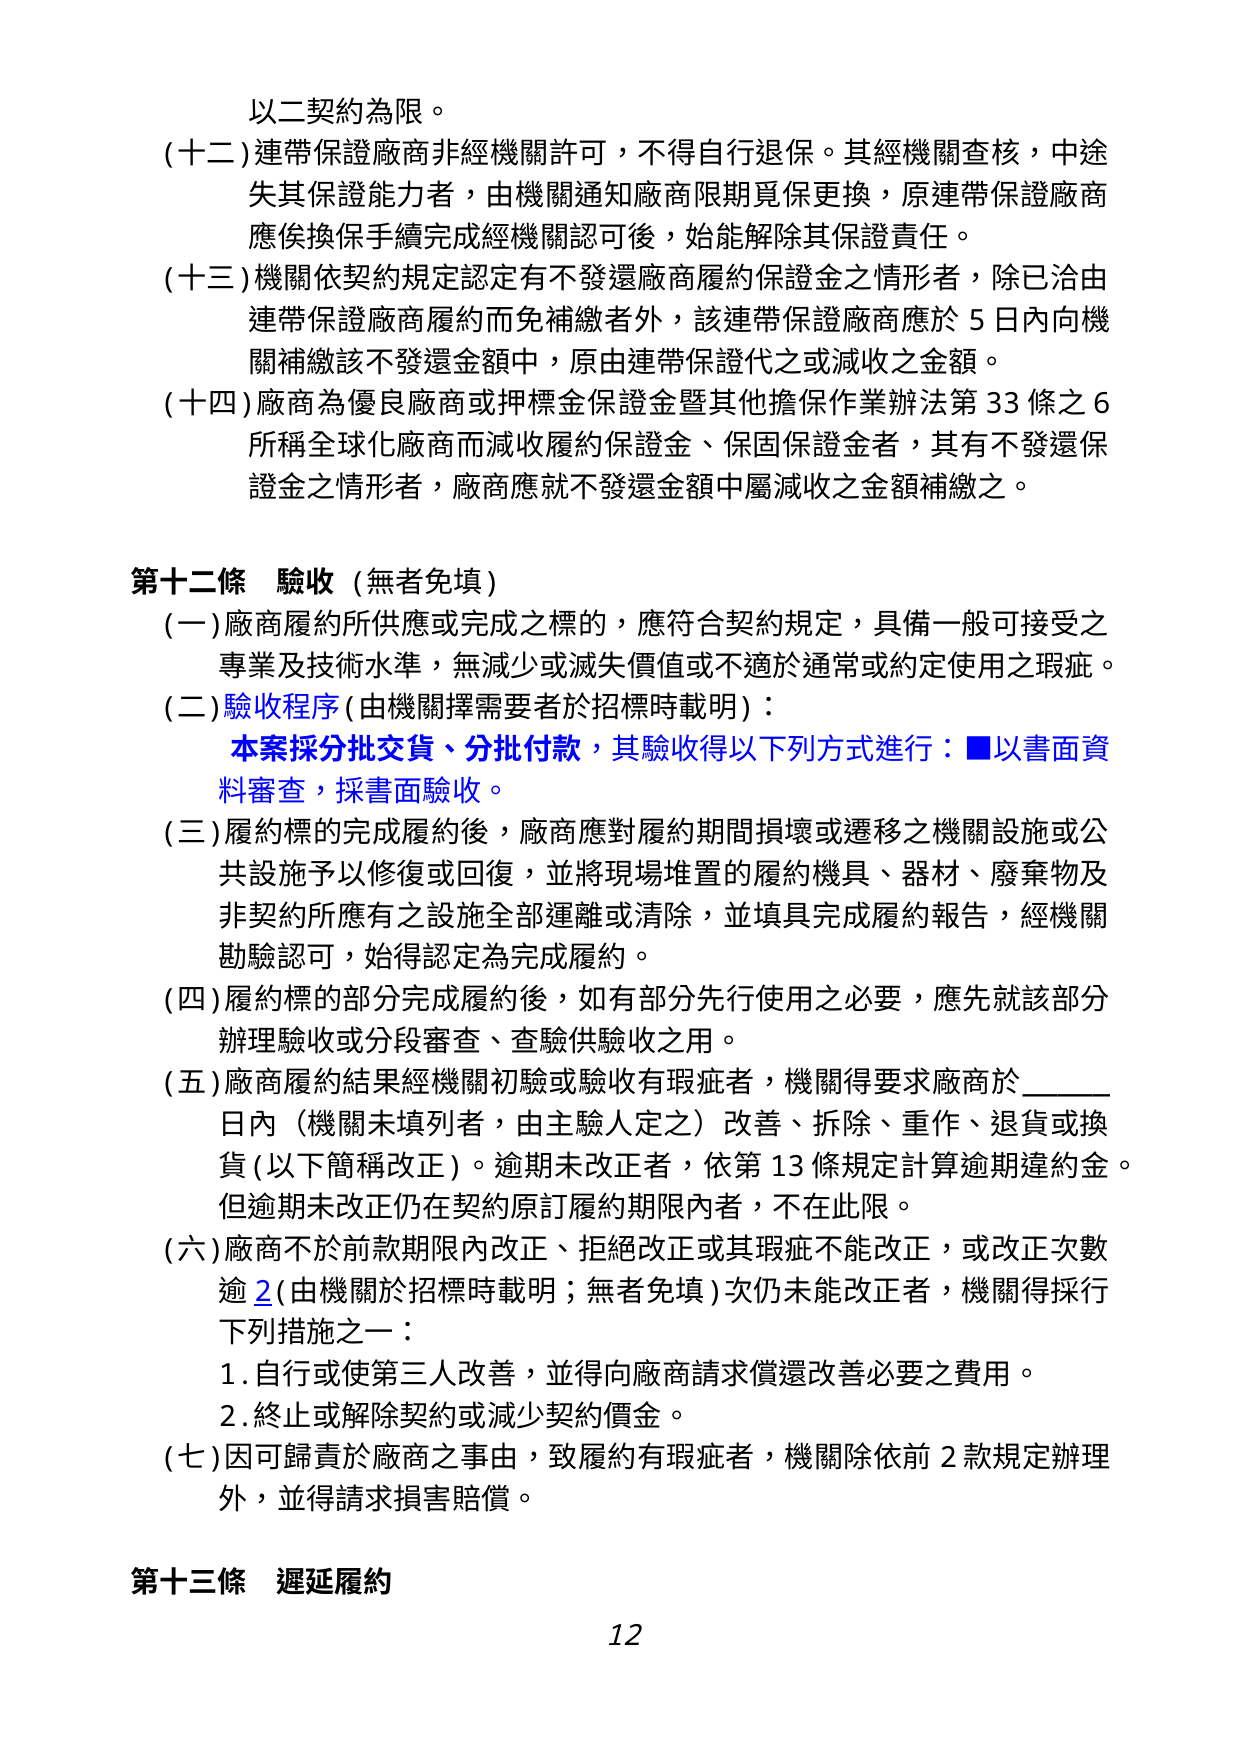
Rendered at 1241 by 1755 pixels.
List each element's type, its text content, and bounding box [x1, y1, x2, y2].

text 第十三條 遲延履約 [130, 1559, 1110, 1601]
text (一)廠商履約所供應或完成之標的，應符合契約規定，具備一般可接受之專業及技術水準，無減少或滅失價值或不適於通常或約定使用之瑕疵。 [159, 601, 1110, 684]
text (二)驗收程序(由機關擇需要者於招標時載明)： [159, 684, 1110, 726]
text (四)履約標的部分完成履約後，如有部分先行使用之必要，應先就該部分辦理驗收或分段審查、查驗供驗收之用。 [159, 976, 1110, 1059]
text 以二契約為限。 [159, 89, 1110, 130]
text (三)履約標的完成履約後，廠商應對履約期間損壞或遷移之機關設施或公共設施予以修復或回復，並將現場堆置的履約機具、器材、廢棄物及非契約所應有之設施全部運離或清除，並填具完成履約報告，經機關勘驗認可，始得認定為完成履約。 [159, 809, 1110, 976]
text 本案採分批交貨、分批付款，其驗收得以下列方式進行：■以書面資料審查，採書面驗收。 [159, 726, 1110, 809]
text 1.自行或使第三人改善，並得向廠商請求償還改善必要之費用。 [218, 1351, 1110, 1393]
text (十三)機關依契約規定認定有不發還廠商履約保證金之情形者，除已洽由連帶保證廠商履約而免補繳者外，該連帶保證廠商應於5日內向機關補繳該不發還金額中，原由連帶保證代之或減收之金額。 [159, 255, 1110, 380]
text 第十二條 驗收 (無者免填) [130, 559, 1110, 601]
text 2.終止或解除契約或減少契約價金。 [218, 1393, 1110, 1434]
text (十四)廠商為優良廠商或押標金保證金暨其他擔保作業辦法第33條之6所稱全球化廠商而減收履約保證金、保固保證金者，其有不發還保證金之情形者，廠商應就不發還金額中屬減收之金額補繳之。 [159, 380, 1110, 505]
text (七)因可歸責於廠商之事由，致履約有瑕疵者，機關除依前2款規定辦理外，並得請求損害賠償。 [159, 1434, 1110, 1518]
text (五)廠商履約結果經機關初驗或驗收有瑕疵者，機關得要求廠商於_____ 日內（機關未填列者，由主驗人定之）改善、拆除、重作、退貨或換貨(以下簡稱改正)。逾期未改正者，依第13條規定計算逾期違約金。但逾期未改正仍在契約原訂履約期限內者，不在此限。 [159, 1059, 1110, 1226]
text (十二)連帶保證廠商非經機關許可，不得自行退保。其經機關查核，中途失其保證能力者，由機關通知廠商限期覓保更換，原連帶保證廠商應俟換保手續完成經機關認可後，始能解除其保證責任。 [159, 130, 1110, 255]
text (六)廠商不於前款期限內改正、拒絕改正或其瑕疵不能改正，或改正次數逾2(由機關於招標時載明；無者免填)次仍未能改正者，機關得採行下列措施之一： [159, 1226, 1110, 1351]
